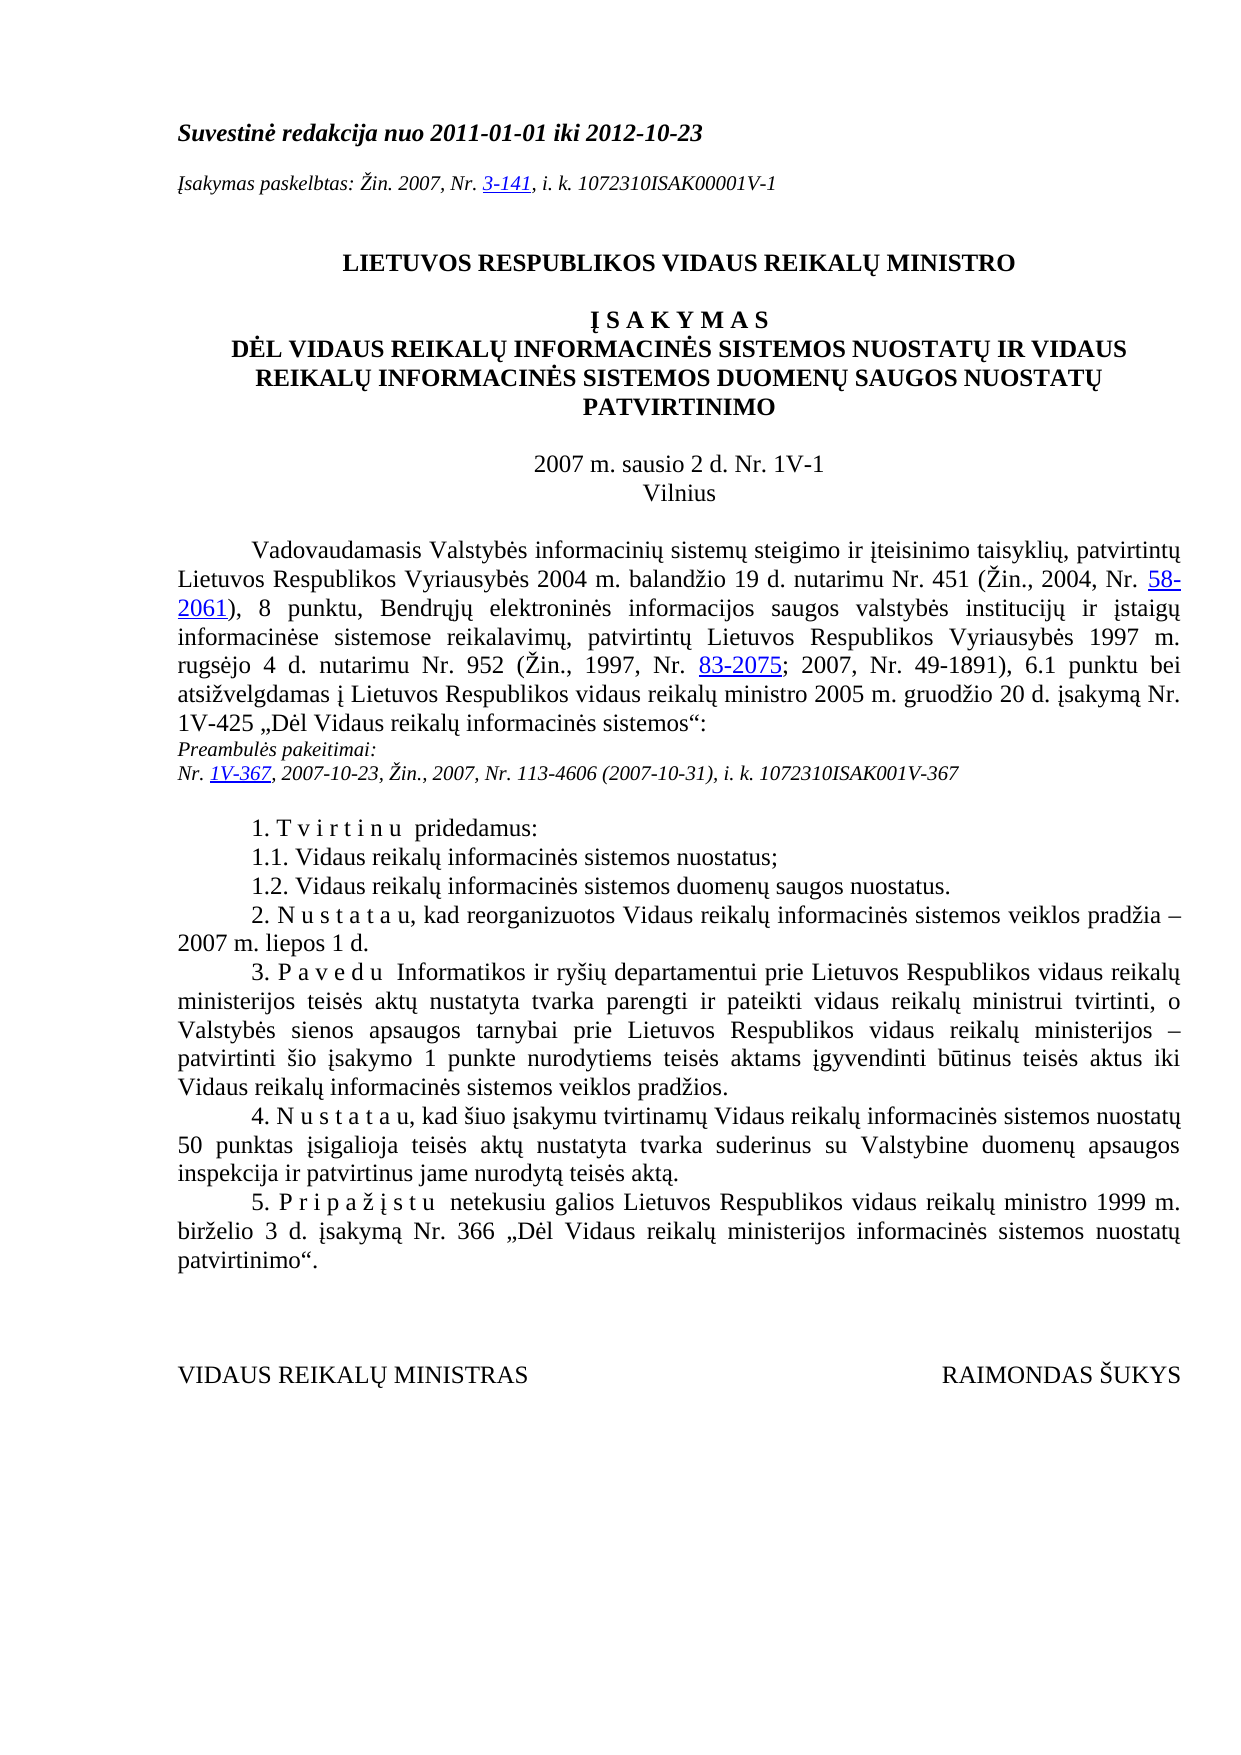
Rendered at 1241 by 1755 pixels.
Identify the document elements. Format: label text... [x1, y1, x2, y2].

text LIETUVOS RESPUBLIKOS VIDAUS REIKALŲ MINISTRO [177, 248, 1181, 277]
text 1.2. Vidaus reikalų informacinės sistemos duomenų saugos nuostatus. [177, 871, 1181, 900]
text 2. Nustatau, kad reorganizuotos Vidaus reikalų informacinės sistemos veiklos pradžia – 2007 m. liepos 1 d. [177, 900, 1181, 957]
text 5. Pripažįstu netekusiu galios Lietuvos Respublikos vidaus reikalų ministro 1999 m. birželio 3 d. įsakymą Nr. 366 „Dėl Vidaus reikalų ministerijos informacinės sistemos nuostatų patvirtinimo“. [177, 1187, 1181, 1273]
text 4. Nustatau, kad šiuo įsakymu tvirtinamų Vidaus reikalų informacinės sistemos nuostatų 50 punktas įsigalioja teisės aktų nustatyta tvarka suderinus su Valstybine duomenų apsaugos inspekcija ir patvirtinus jame nurodytą teisės aktą. [177, 1101, 1181, 1187]
text DĖL VIDAUS REIKALŲ INFORMACINĖS SISTEMOS NUOSTATŲ IR VIDAUS REIKALŲ INFORMACINĖS SISTEMOS DUOMENŲ SAUGOS NUOSTATŲ PATVIRTINIMO [177, 334, 1181, 420]
text Į S A K Y M A S [177, 305, 1181, 334]
text 2007 m. sausio 2 d. Nr. 1V-1 [177, 449, 1181, 478]
text 1.1. Vidaus reikalų informacinės sistemos nuostatus; [177, 842, 1181, 871]
text Įsakymas paskelbtas: Žin. 2007, Nr. 3-141, i. k. 1072310ISAK00001V-1 [177, 171, 1181, 195]
text Vilnius [177, 478, 1181, 507]
text Vadovaudamasis Valstybės informacinių sistemų steigimo ir įteisinimo taisyklių, patvirtintų Lietuvos Respublikos Vyriausybės 2004 m. balandžio 19 d. nutarimu Nr. 451 (Žin., 2004, Nr. 58-2061), 8 punktu, Bendrųjų elektroninės informacijos saugos valstybės institucijų ir įstaigų informacinėse sistemose reikalavimų, patvirtintų Lietuvos Respublikos Vyriausybės 1997 m. rugsėjo 4 d. nutarimu Nr. 952 (Žin., 1997, Nr. 83-2075; 2007, Nr. 49-1891), 6.1 punktu bei atsižvelgdamas į Lietuvos Respublikos vidaus reikalų ministro 2005 m. gruodžio 20 d. įsakymą Nr. 1V-425 „Dėl Vidaus reikalų informacinės sistemos“: [177, 535, 1181, 737]
text 3. Pavedu Informatikos ir ryšių departamentui prie Lietuvos Respublikos vidaus reikalų ministerijos teisės aktų nustatyta tvarka parengti ir pateikti vidaus reikalų ministrui tvirtinti, o Valstybės sienos apsaugos tarnybai prie Lietuvos Respublikos vidaus reikalų ministerijos – patvirtinti šio įsakymo 1 punkte nurodytiems teisės aktams įgyvendinti būtinus teisės aktus iki Vidaus reikalų informacinės sistemos veiklos pradžios. [177, 957, 1181, 1101]
text VIDAUS REIKALŲ MINISTRAS RAIMONDAS ŠUKYS [177, 1360, 1181, 1388]
text Nr. 1V-367, 2007-10-23, Žin., 2007, Nr. 113-4606 (2007-10-31), i. k. 1072310ISAK001V-367 [177, 761, 1181, 785]
text Preambulės pakeitimai: [177, 737, 1181, 761]
text 1. Tvirtinu pridedamus: [177, 813, 1181, 842]
text Suvestinė redakcija nuo 2011-01-01 iki 2012-10-23 [177, 118, 1181, 147]
